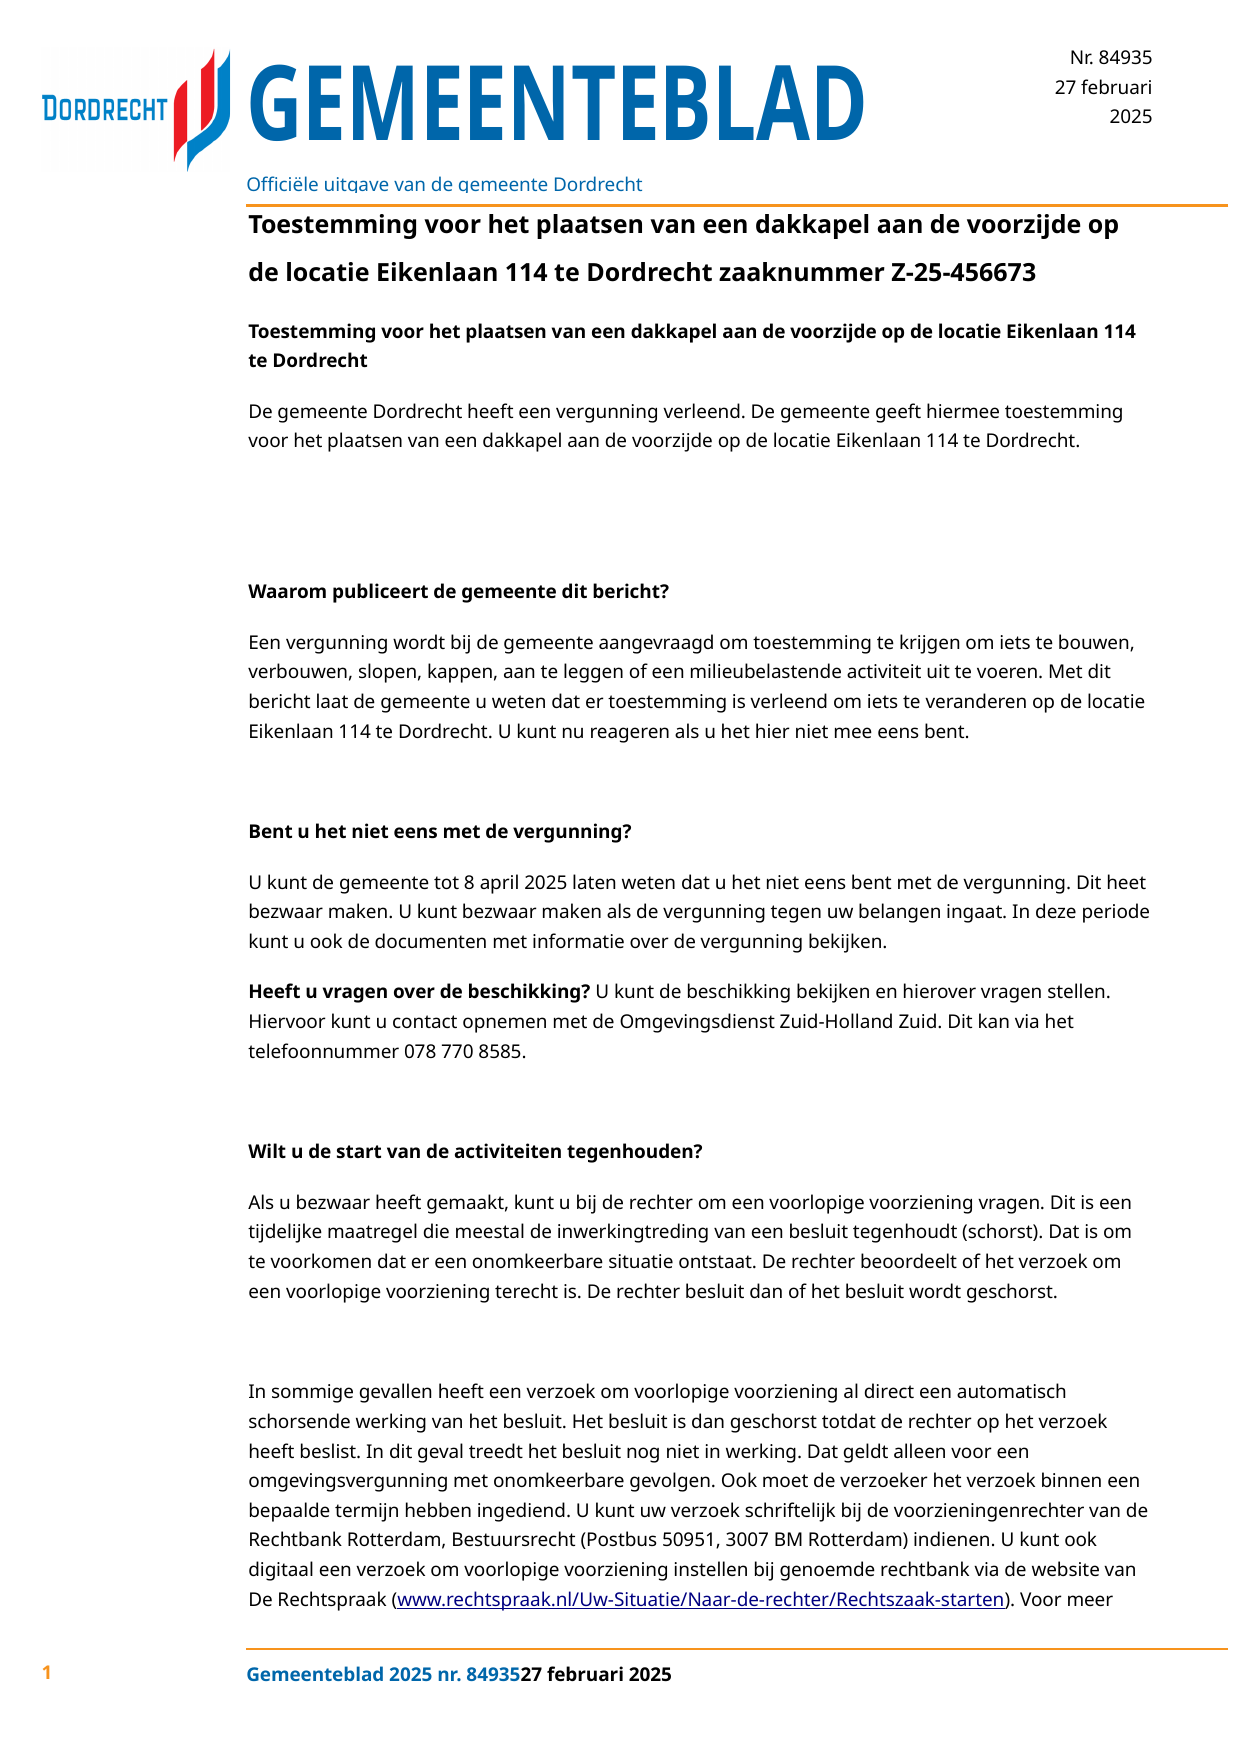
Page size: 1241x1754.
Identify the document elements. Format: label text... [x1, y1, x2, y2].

text Bent u het niet eens met de vergunning? [248, 819, 1152, 844]
text In sommige gevallen heeft een verzoek om voorlopige voorziening al direct een automatisch schorsende werking van het besluit. Het besluit is dan geschorst totdat de rechter op het verzoek heeft beslist. In dit geval treedt het besluit nog niet in werking. Dat geldt alleen voor een omgevingsvergunning met onomkeerbare gevolgen. Ook moet de verzoeker het verzoek binnen een bepaalde termijn hebben ingediend. U kunt uw verzoek schriftelijk bij de voorzieningenrechter van de Rechtbank Rotterdam, Bestuursrecht (Postbus 50951, 3007 BM Rotterdam) indienen. U kunt ook digitaal een verzoek om voorlopige voorziening instellen bij genoemde rechtbank via de website van De Rechtspraak (www.rechtspraak.nl/Uw-Situatie/Naar-de-rechter/Rechtszaak-starten). Voor meer [248, 1379, 1152, 1612]
text Toestemming voor het plaatsen van een dakkapel aan de voorzijde op de locatie Eikenlaan 114 te Dordrecht [248, 318, 1152, 373]
text Een vergunning wordt bij de gemeente aangevraagd om toestemming te krijgen om iets te bouwen, verbouwen, slopen, kappen, aan te leggen of een milieubelastende activiteit uit te voeren. Met dit bericht laat de gemeente u weten dat er toestemming is verleend om iets te veranderen op de locatie Eikenlaan 114 te Dordrecht. U kunt nu reageren als u het hier niet mee eens bent. [248, 629, 1152, 744]
text Toestemming voor het plaatsen van een dakkapel aan de voorzijde op de locatie Eikenlaan 114 te Dordrecht zaaknummer Z-25-456673 [248, 207, 1152, 288]
text Waarom publiceert de gemeente dit bericht? [248, 579, 1152, 604]
text De gemeente Dordrecht heeft een vergunning verleend. De gemeente geeft hiermee toestemming voor het plaatsen van een dakkapel aan de voorzijde op de locatie Eikenlaan 114 te Dordrecht. [248, 398, 1152, 453]
text Als u bezwaar heeft gemaakt, kunt u bij de rechter om een voorlopige voorziening vragen. Dit is een tijdelijke maatregel die meestal de inwerkingtreding van een besluit tegenhoudt (schorst). Dat is om te voorkomen dat er een onomkeerbare situatie ontstaat. De rechter beoordeelt of het verzoek om een voorlopige voorziening terecht is. De rechter besluit dan of het besluit wordt geschorst. [248, 1189, 1152, 1304]
text Heeft u vragen over de beschikking? U kunt de beschikking bekijken en hierover vragen stellen. Hiervoor kunt u contact opnemen met de Omgevingsdienst Zuid-Holland Zuid. Dit kan via het telefoonnummer 078 770 8585. [248, 979, 1152, 1064]
picture [41, 47, 231, 172]
text U kunt de gemeente tot 8 april 2025 laten weten dat u het niet eens bent met de vergunning. Dit heet bezwaar maken. U kunt bezwaar maken als de vergunning tegen uw belangen ingaat. In deze periode kunt u ook de documenten met informatie over de vergunning bekijken. [248, 869, 1152, 954]
text Wilt u de start van de activiteiten tegenhouden? [248, 1139, 1152, 1164]
